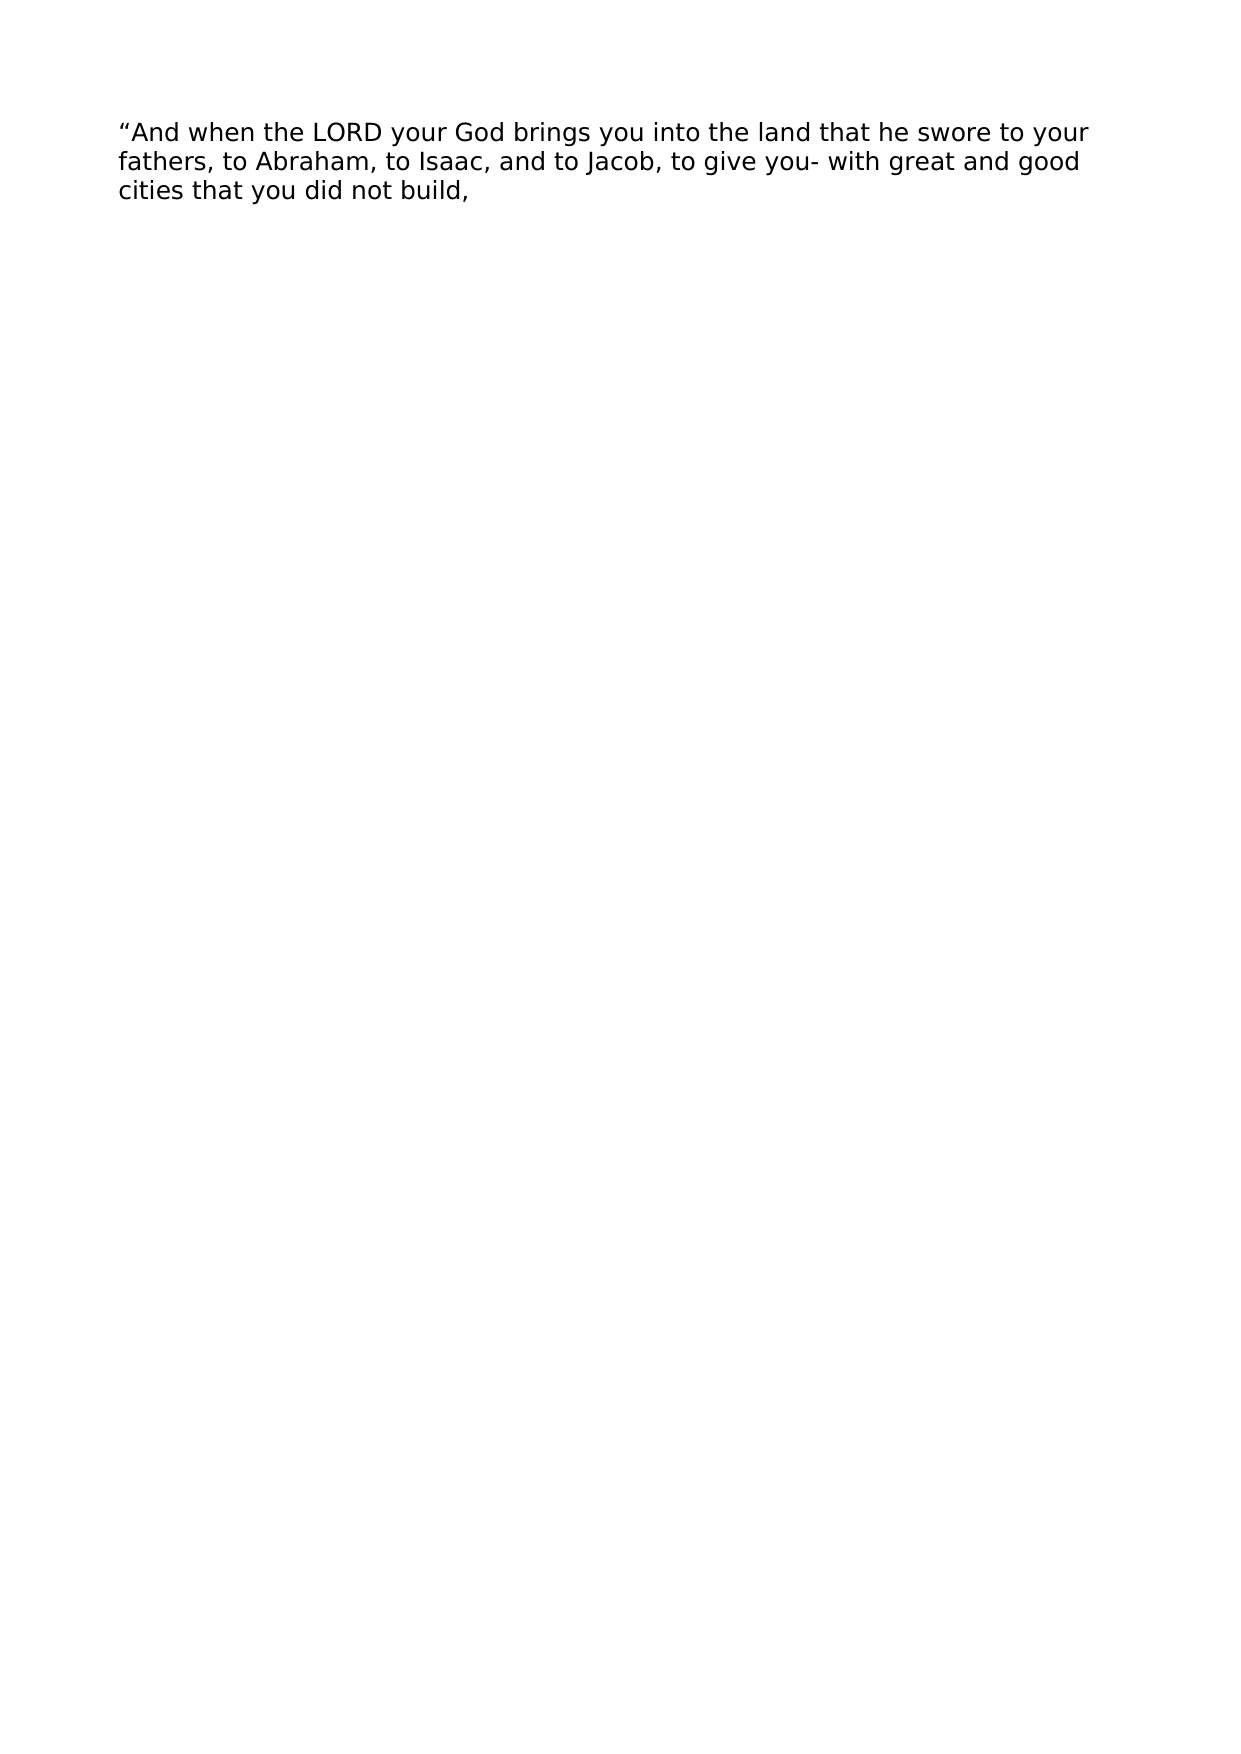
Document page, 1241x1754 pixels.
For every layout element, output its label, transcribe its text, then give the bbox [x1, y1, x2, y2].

text “And when the LORD your God brings you into the land that he swore to your fathers, to Abraham, to Isaac, and to Jacob, to give you- with great and good cities that you did not build, [118, 118, 1122, 206]
